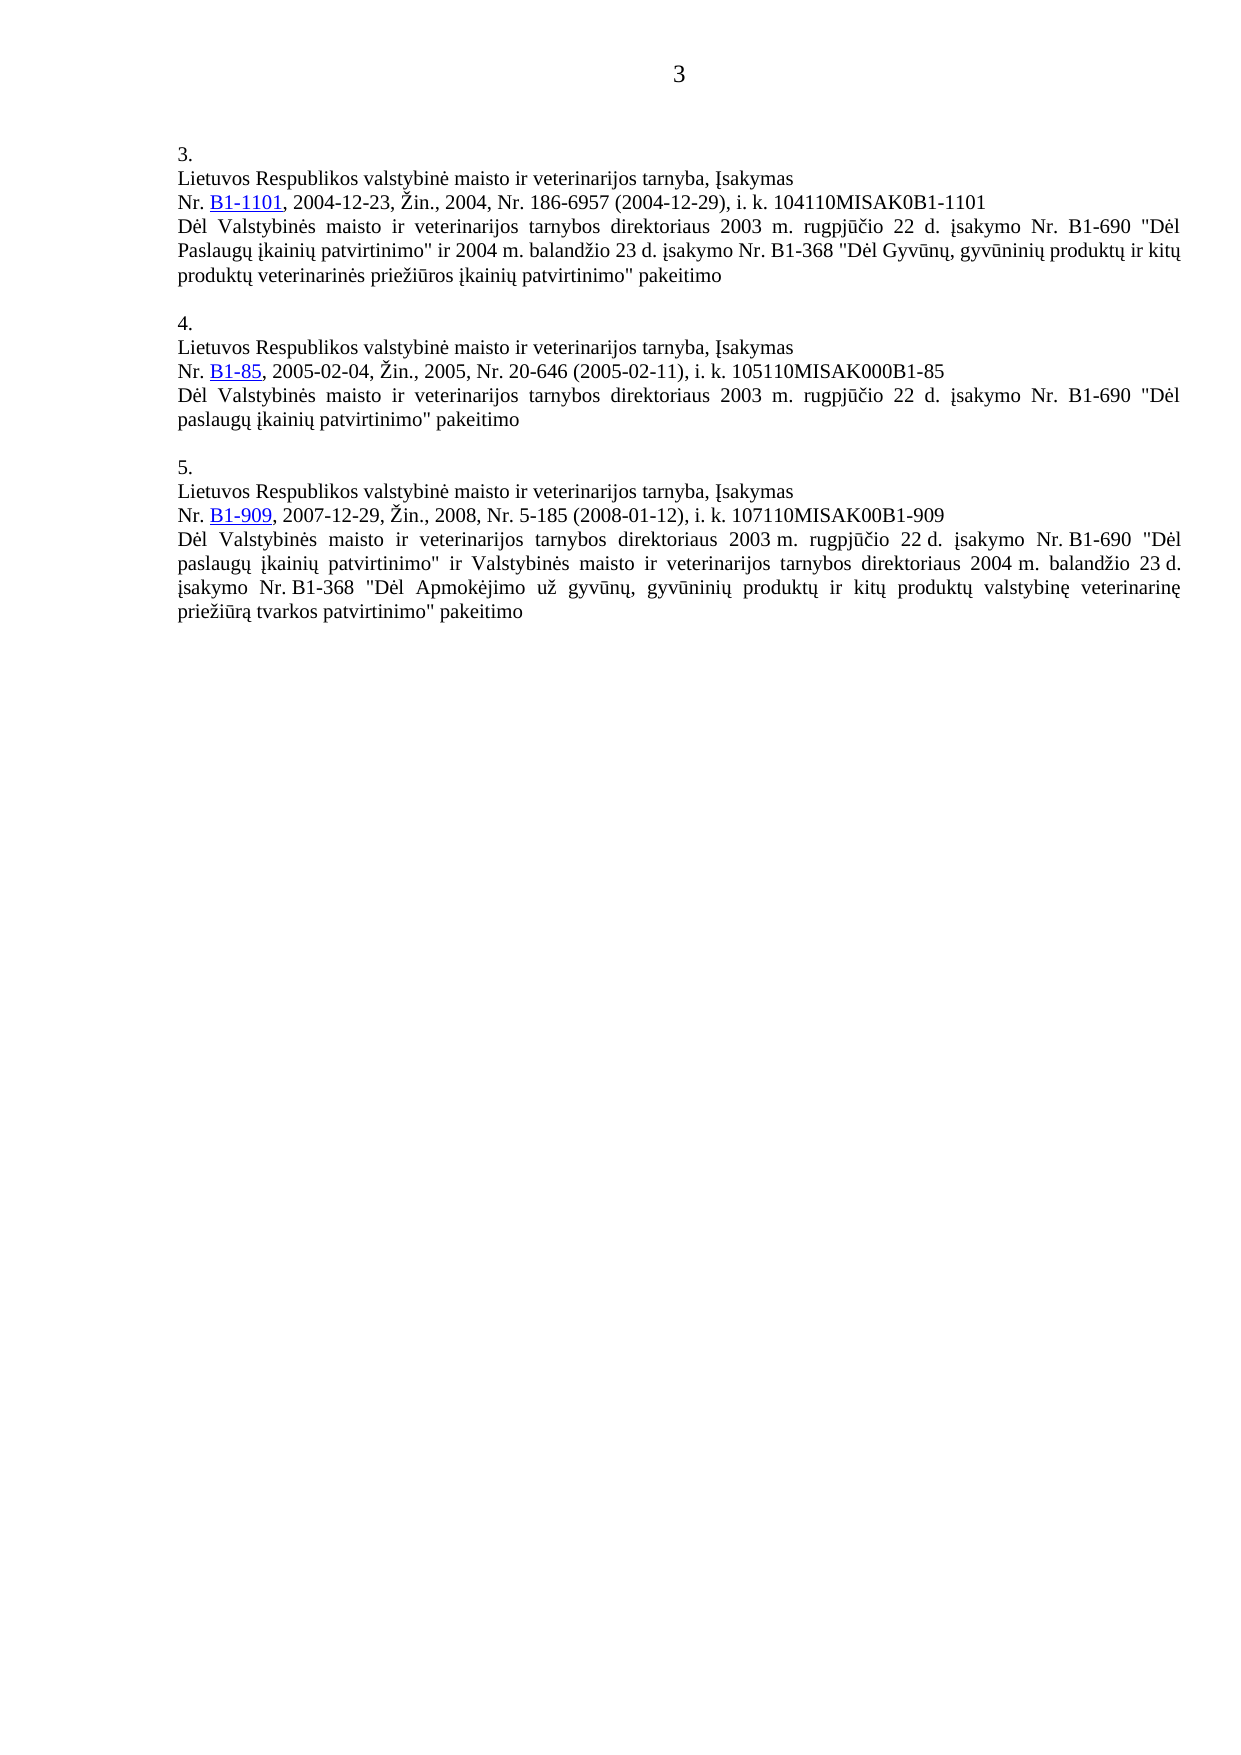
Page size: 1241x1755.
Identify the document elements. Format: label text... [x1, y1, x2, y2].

text Nr. B1-85, 2005-02-04, Žin., 2005, Nr. 20-646 (2005-02-11), i. k. 105110MISAK000B1-85 [177, 359, 1181, 383]
text Nr. B1-1101, 2004-12-23, Žin., 2004, Nr. 186-6957 (2004-12-29), i. k. 104110MISAK0B1-1101 [177, 190, 1181, 214]
text Dėl Valstybinės maisto ir veterinarijos tarnybos direktoriaus 2003 m. rugpjūčio 22 d. įsakymo Nr. B1-690 "Dėl Paslaugų įkainių patvirtinimo" ir 2004 m. balandžio 23 d. įsakymo Nr. B1-368 "Dėl Gyvūnų, gyvūninių produktų ir kitų produktų veterinarinės priežiūros įkainių patvirtinimo" pakeitimo [177, 214, 1181, 287]
text 5. [177, 455, 1181, 479]
text Lietuvos Respublikos valstybinė maisto ir veterinarijos tarnyba, Įsakymas [177, 166, 1181, 190]
text Lietuvos Respublikos valstybinė maisto ir veterinarijos tarnyba, Įsakymas [177, 335, 1181, 359]
text 3. [177, 142, 1181, 166]
text Dėl Valstybinės maisto ir veterinarijos tarnybos direktoriaus 2003 m. rugpjūčio 22 d. įsakymo Nr. B1-690 "Dėl paslaugų įkainių patvirtinimo" pakeitimo [177, 383, 1181, 431]
text 4. [177, 311, 1181, 335]
text Nr. B1-909, 2007-12-29, Žin., 2008, Nr. 5-185 (2008-01-12), i. k. 107110MISAK00B1-909 [177, 503, 1181, 527]
text Dėl Valstybinės maisto ir veterinarijos tarnybos direktoriaus 2003 m. rugpjūčio 22 d. įsakymo Nr. B1-690 "Dėl paslaugų įkainių patvirtinimo" ir Valstybinės maisto ir veterinarijos tarnybos direktoriaus 2004 m. balandžio 23 d. įsakymo Nr. B1-368 "Dėl Apmokėjimo už gyvūnų, gyvūninių produktų ir kitų produktų valstybinę veterinarinę priežiūrą tvarkos patvirtinimo" pakeitimo [177, 527, 1181, 623]
text Lietuvos Respublikos valstybinė maisto ir veterinarijos tarnyba, Įsakymas [177, 479, 1181, 503]
